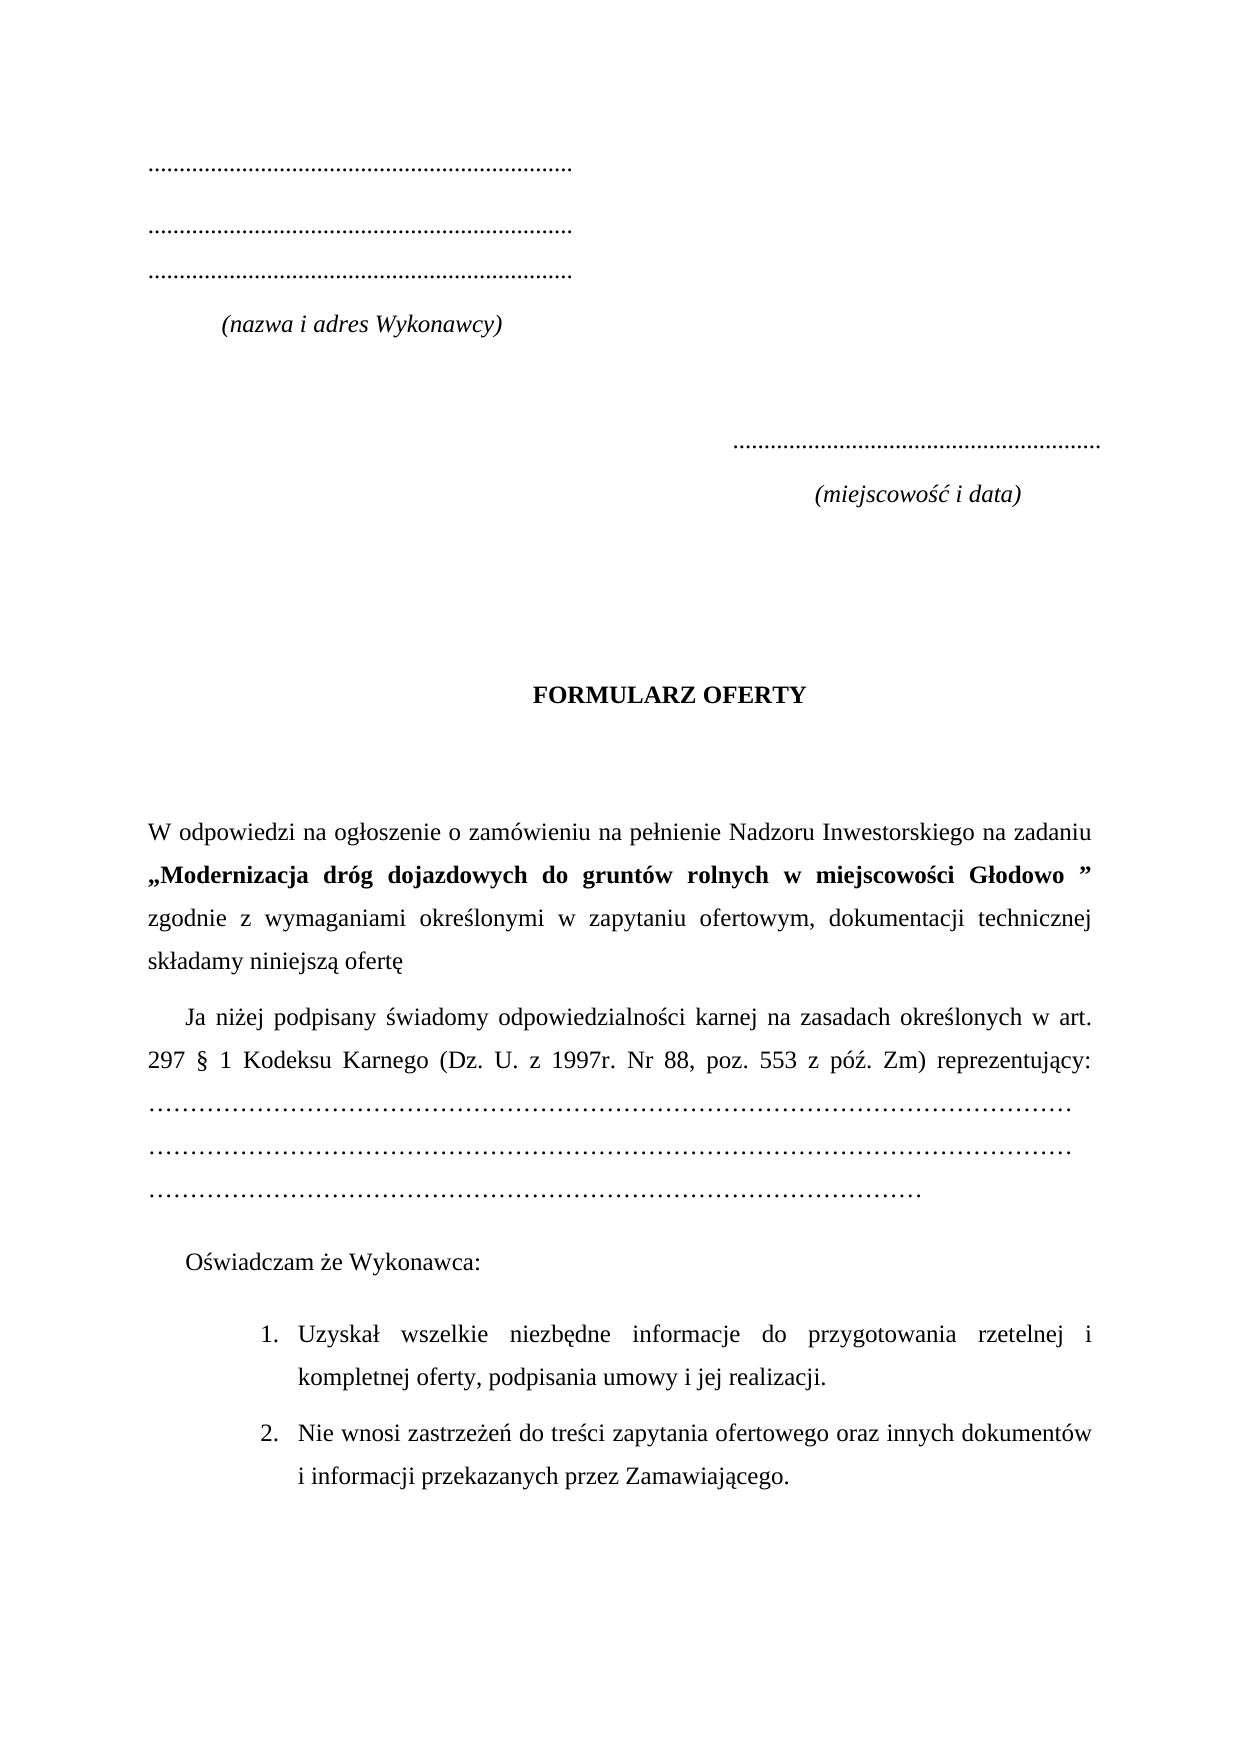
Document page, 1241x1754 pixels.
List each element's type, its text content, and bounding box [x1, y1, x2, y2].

text (nazwa i adres Wykonawcy) [148, 309, 1211, 338]
text .................................................................... [148, 148, 1211, 176]
text ........................................................... [148, 425, 1101, 454]
list Nie wnosi zastrzeżeń do treści zapytania ofertowego oraz innych dokumentów i informacji przekazanych przez Zamawiającego. [260, 1418, 1093, 1489]
list Oświadczam że Wykonawca: [185, 1247, 1093, 1275]
text .................................................................... [148, 210, 1211, 238]
list Uzyskał wszelkie niezbędne informacje do przygotowania rzetelnej i kompletnej oferty, podpisania umowy i jej realizacji. [260, 1319, 1093, 1391]
text W odpowiedzi na ogłoszenie o zamówieniu na pełnienie Nadzoru Inwestorskiego na zadaniu „Modernizacja dróg dojazdowych do gruntów rolnych w miejscowości Głodowo ” zgodnie z wymaganiami określonymi w zapytaniu ofertowym, dokumentacji technicznej składamy niniejszą ofertę [148, 817, 1093, 975]
text FORMULARZ OFERTY [129, 680, 1211, 709]
text Ja niżej podpisany świadomy odpowiedzialności karnej na zasadach określonych w art. 297 § 1 Kodeksu Karnego (Dz. U. z 1997r. Nr 88, poz. 553 z póź. Zm) reprezentujący:……………………………………………………………………………………………………………………………………………………………………………………………………………………………………………………………………………………… [148, 1002, 1093, 1203]
text (miejscowość i data) [664, 479, 1101, 508]
text .................................................................... [148, 255, 1211, 284]
